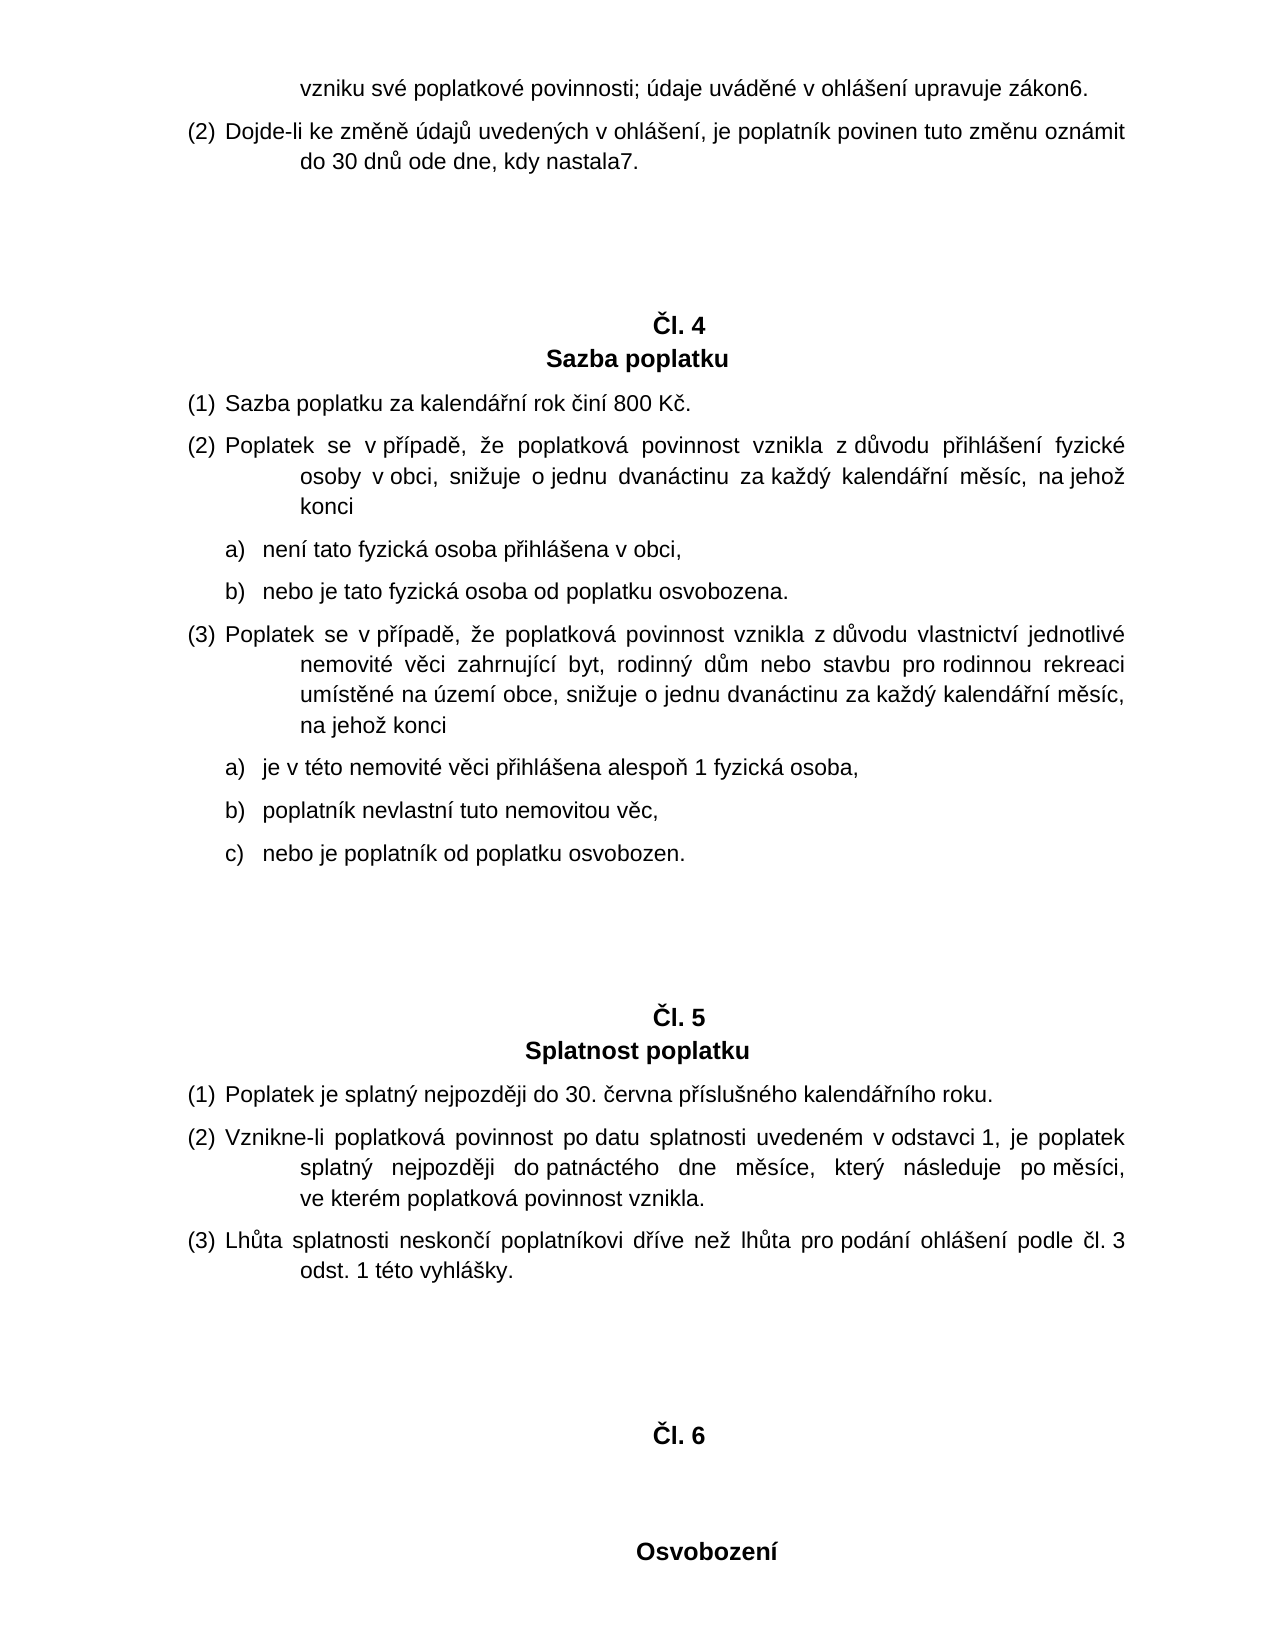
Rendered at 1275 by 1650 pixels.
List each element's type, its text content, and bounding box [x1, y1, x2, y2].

text Čl. 6 [150, 1421, 1125, 1482]
list Poplatek se v případě, že poplatková povinnost vznikla z důvodu vlastnictví jednotlivé nemovité věci zahrnující byt, rodinný dům nebo stavbu pro rodinnou rekreaci umístěné na území obce, snižuje o jednu dvanáctinu za každý kalendářní měsíc, na jehož konci [187, 621, 1125, 738]
list vzniku své poplatkové povinnosti; údaje uváděné v ohlášení upravuje zákon6. [187, 75, 1125, 101]
list Poplatek je splatný nejpozději do 30. června příslušného kalendářního roku. [187, 1081, 1125, 1108]
list není tato fyzická osoba přihlášena v obci, [225, 536, 1125, 562]
text Čl. 5 Splatnost poplatku [150, 1003, 1125, 1065]
list nebo je poplatník od poplatku osvobozen. [225, 840, 1125, 866]
list nebo je tato fyzická osoba od poplatku osvobozena. [225, 578, 1125, 604]
list je v této nemovité věci přihlášena alespoň 1 fyzická osoba, [225, 754, 1125, 781]
list Dojde-li ke změně údajů uvedených v ohlášení, je poplatník povinen tuto změnu oznámit do 30 dnů ode dne, kdy nastala7. [187, 118, 1125, 174]
list Vznikne-li poplatková povinnost po datu splatnosti uvedeném v odstavci 1, je poplatek splatný nejpozději do patnáctého dne měsíce, který následuje po měsíci, ve kterém poplatková povinnost vznikla. [187, 1124, 1125, 1211]
list poplatník nevlastní tuto nemovitou věc, [225, 797, 1125, 823]
text Osvobození [150, 1537, 1125, 1566]
text Čl. 4 Sazba poplatku [150, 311, 1125, 373]
list Sazba poplatku za kalendářní rok činí 800 Kč. [187, 390, 1125, 416]
list Lhůta splatnosti neskončí poplatníkovi dříve než lhůta pro podání ohlášení podle čl. 3 odst. 1 této vyhlášky. [187, 1227, 1125, 1284]
list Poplatek se v případě, že poplatková povinnost vznikla z důvodu přihlášení fyzické osoby v obci, snižuje o jednu dvanáctinu za každý kalendářní měsíc, na jehož konci [187, 432, 1125, 519]
